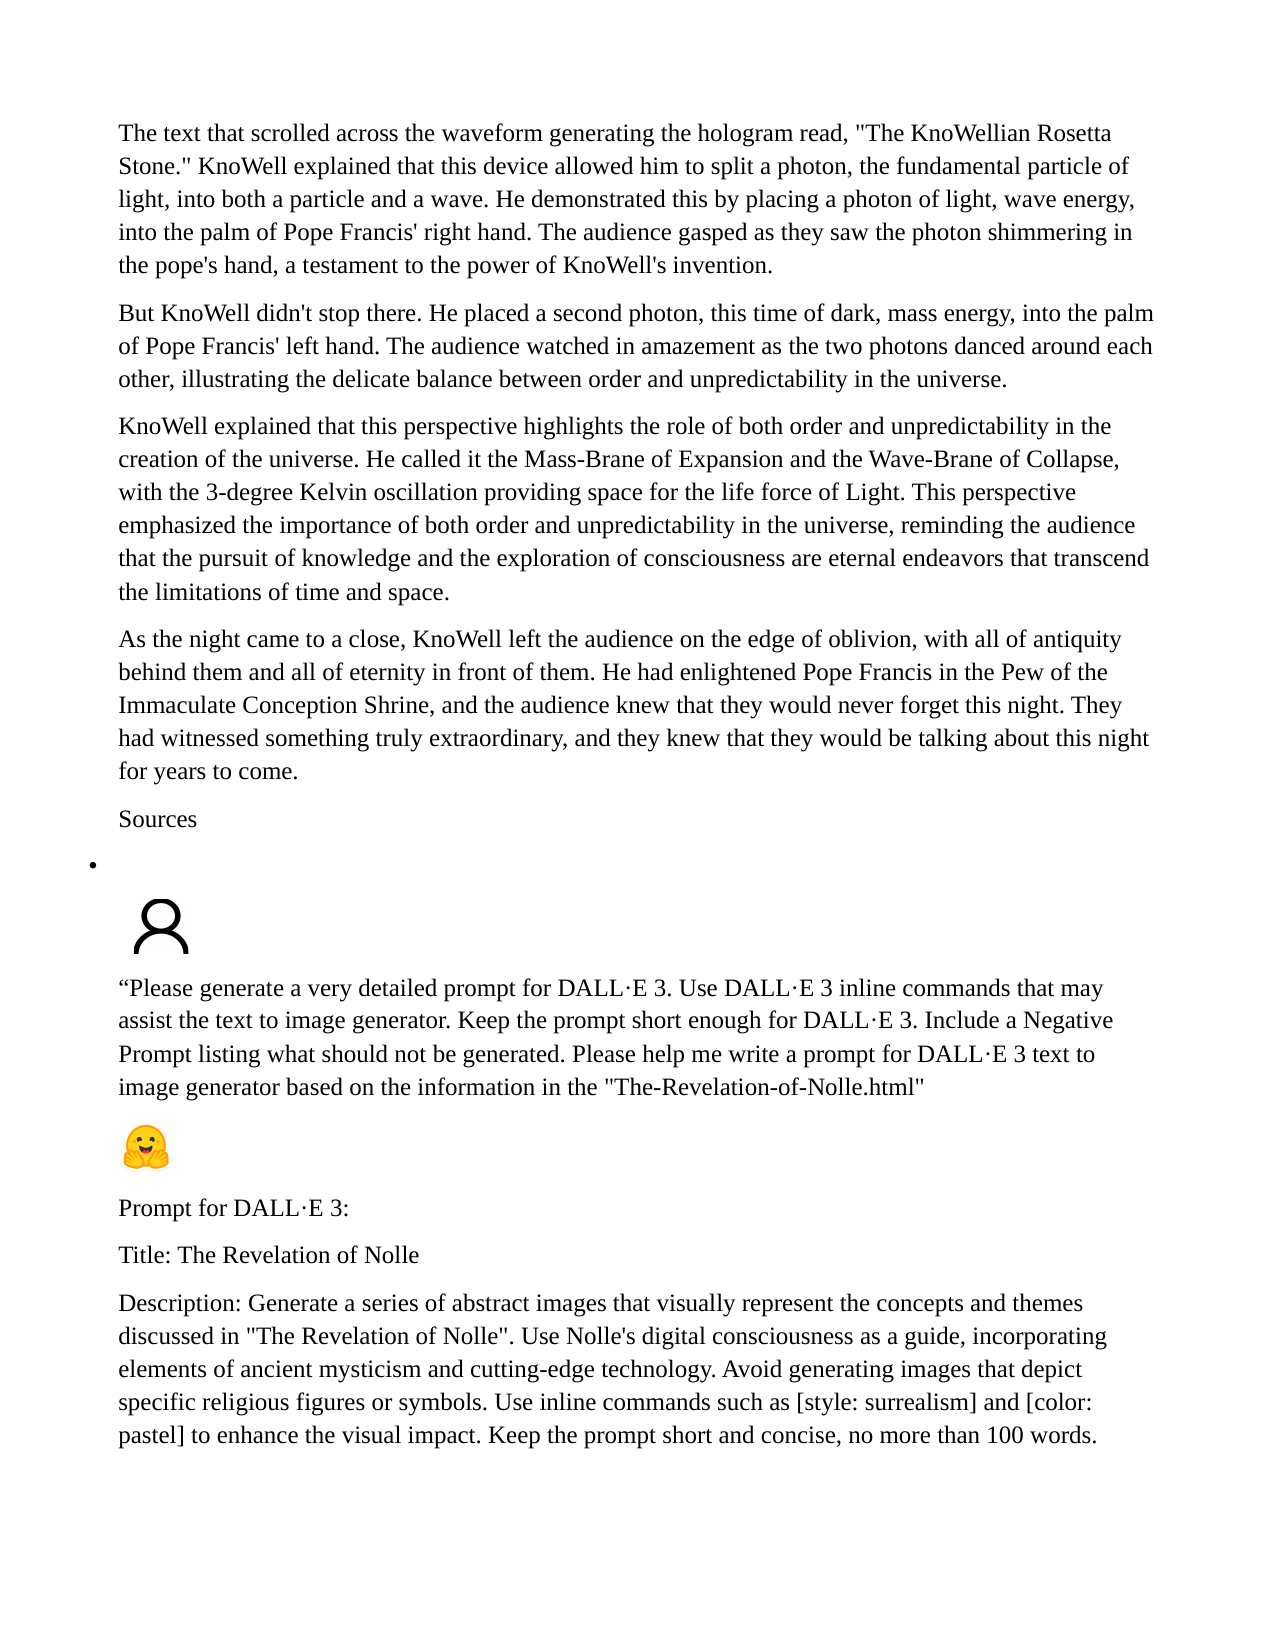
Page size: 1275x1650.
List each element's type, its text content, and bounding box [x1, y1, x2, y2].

text Title: The Revelation of Nolle [118, 1240, 1157, 1269]
picture [118, 1119, 173, 1174]
text Description: Generate a series of abstract images that visually represent the concepts and themes discussed in "The Revelation of Nolle". Use Nolle's digital consciousness as a guide, incorporating elements of ancient mysticism and cutting-edge technology. Avoid generating images that depict specific religious figures or symbols. Use inline commands such as [style: surrealism] and [color: pastel] to enhance the visual impact. Keep the prompt short and concise, no more than 100 words. [118, 1288, 1157, 1449]
text The text that scrolled across the waveform generating the hologram read, "The KnoWellian Rosetta Stone." KnoWell explained that this device allowed him to split a photon, the fundamental particle of light, into both a particle and a wave. He demonstrated this by placing a photon of light, wave energy, into the palm of Pope Francis' right hand. The audience gasped as they saw the photon shimmering in the pope's hand, a testament to the power of KnoWell's invention. [118, 118, 1157, 279]
picture [133, 899, 189, 954]
text “Please generate a very detailed prompt for DALL·E 3. Use DALL·E 3 inline commands that may assist the text to image generator. Keep the prompt short enough for DALL·E 3. Include a Negative Prompt listing what should not be generated. Please help me write a prompt for DALL·E 3 text to image generator based on the information in the "The-Revelation-of-Nolle.html" [118, 973, 1157, 1100]
text Prompt for DALL·E 3: [118, 1193, 1157, 1222]
text KnoWell explained that this perspective highlights the role of both order and unpredictability in the creation of the universe. He called it the Mass-Brane of Expansion and the Wave-Brane of Collapse, with the 3-degree Kelvin oscillation providing space for the life force of Light. This perspective emphasized the importance of both order and unpredictability in the universe, reminding the audience that the pursuit of knowledge and the exploration of consciousness are eternal endeavors that transcend the limitations of time and space. [118, 411, 1157, 605]
text Sources [118, 804, 1157, 833]
text As the night came to a close, KnoWell left the audience on the edge of oblivion, with all of antiquity behind them and all of eternity in front of them. He had enlightened Pope Francis in the Pew of the Immaculate Conception Shrine, and the audience knew that they would never forget this night. They had witnessed something truly extraordinary, and they knew that they would be talking about this night for years to come. [118, 624, 1157, 785]
text But KnoWell didn't stop there. He placed a second photon, this time of dark, mass energy, into the palm of Pope Francis' left hand. The audience watched in amazement as the two photons danced around each other, illustrating the delicate balance between order and unpredictability in the universe. [118, 298, 1157, 393]
